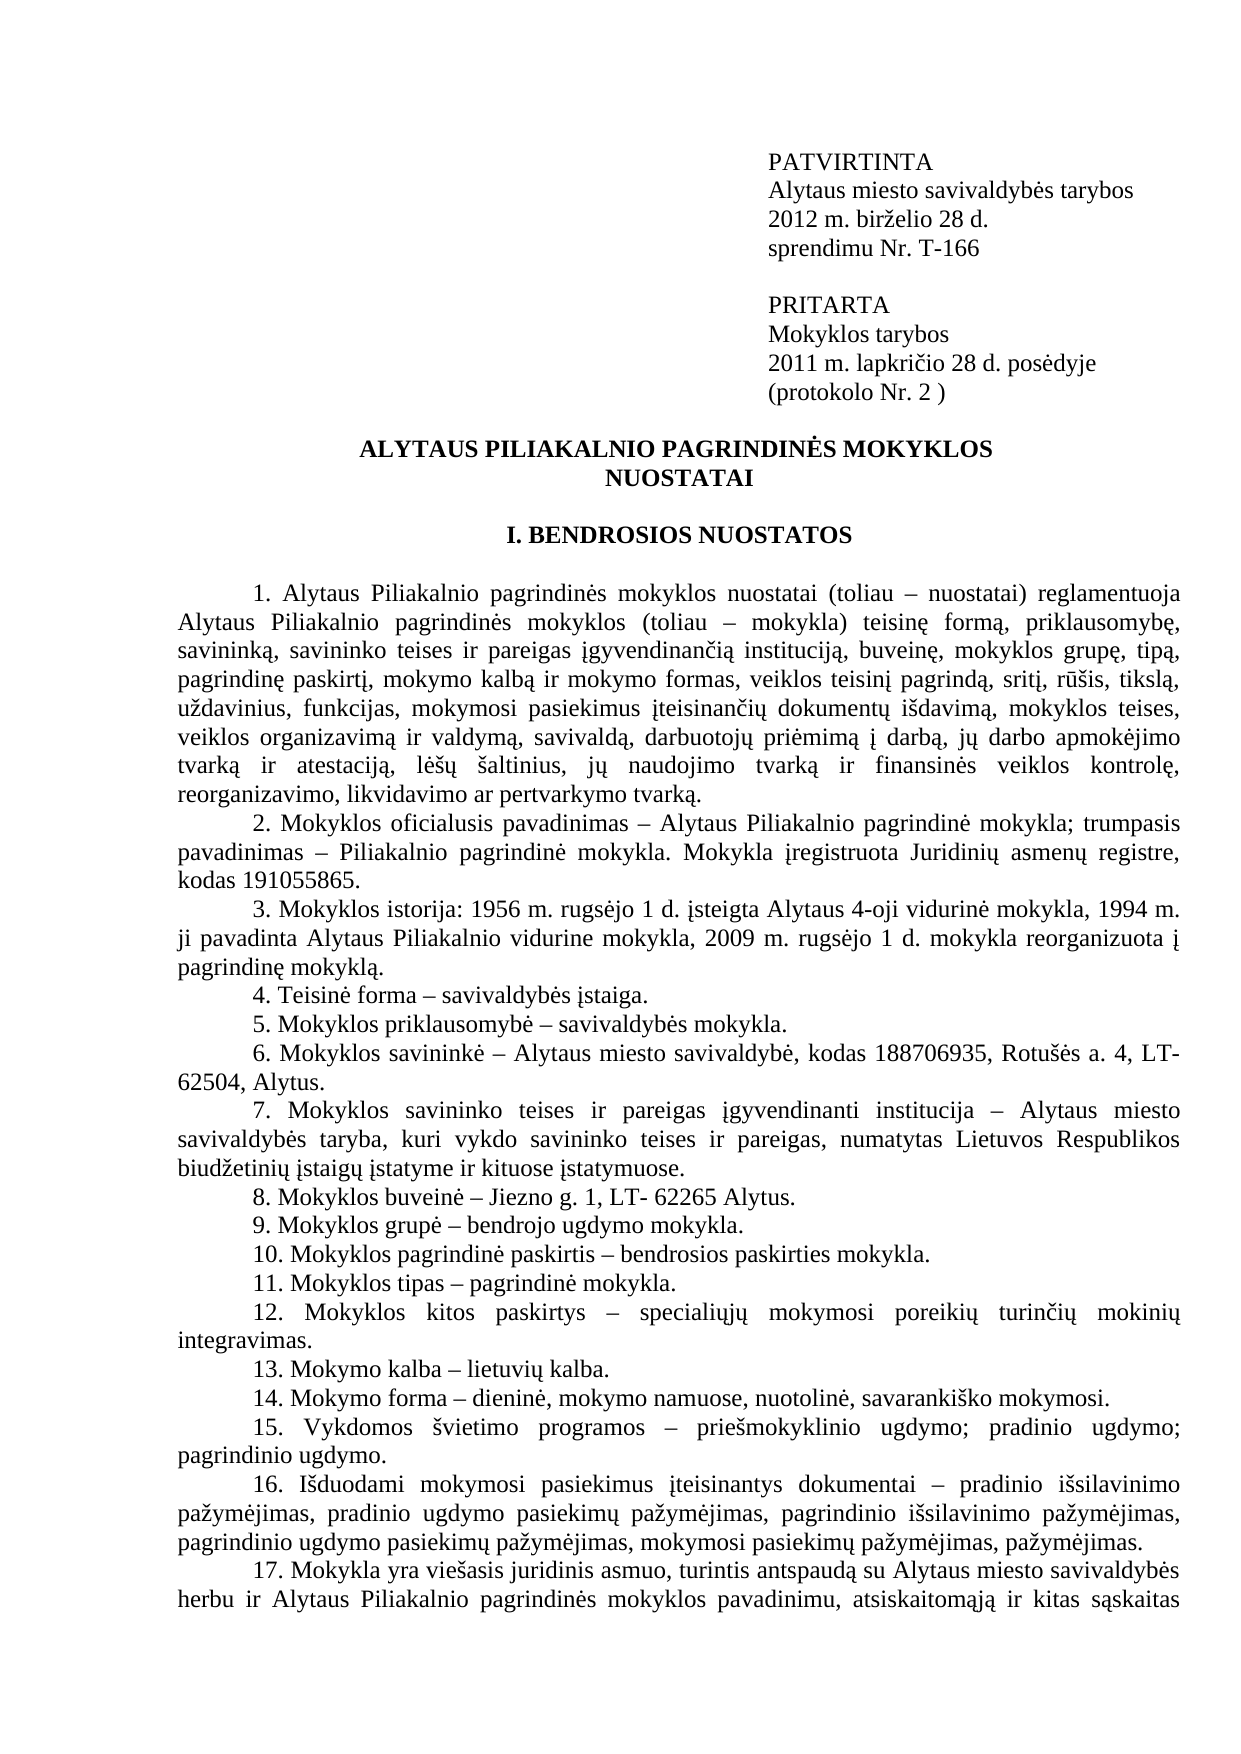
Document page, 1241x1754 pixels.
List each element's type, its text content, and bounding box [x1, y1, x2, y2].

text 3. Mokyklos istorija: 1956 m. rugsėjo 1 d. įsteigta Alytaus 4-oji vidurinė mokykla, 1994 m. ji pavadinta Alytaus Piliakalnio vidurine mokykla, 2009 m. rugsėjo 1 d. mokykla reorganizuota į pagrindinę mokyklą. [177, 894, 1181, 981]
text 5. Mokyklos priklausomybė – savivaldybės mokykla. [177, 1009, 1181, 1038]
text PRITARTA [768, 291, 1181, 319]
text Mokyklos tarybos [768, 319, 1181, 348]
text 8. Mokyklos buveinė – Jiezno g. 1, LT- 62265 Alytus. [177, 1182, 1181, 1211]
text 12. Mokyklos kitos paskirtys – specialiųjų mokymosi poreikių turinčių mokinių integravimas. [177, 1297, 1181, 1354]
text 6. Mokyklos savininkė – Alytaus miesto savivaldybė, kodas 188706935, Rotušės a. 4, LT-62504, Alytus. [177, 1038, 1181, 1096]
text 2. Mokyklos oficialusis pavadinimas – Alytaus Piliakalnio pagrindinė mokykla; trumpasis pavadinimas – Piliakalnio pagrindinė mokykla. Mokykla įregistruota Juridinių asmenų registre, kodas 191055865. [177, 808, 1181, 894]
text 10. Mokyklos pagrindinė paskirtis – bendrosios paskirties mokykla. [177, 1239, 1181, 1268]
text 17. Mokykla yra viešasis juridinis asmuo, turintis antspaudą su Alytaus miesto savivaldybės herbu ir Alytaus Piliakalnio pagrindinės mokyklos pavadinimu, atsiskaitomąją ir kitas sąskaitas [177, 1556, 1181, 1613]
text (protokolo Nr. 2 ) [768, 377, 1181, 406]
text 15. Vykdomos švietimo programos – priešmokyklinio ugdymo; pradinio ugdymo; pagrindinio ugdymo. [177, 1412, 1181, 1469]
text I. BENDROSIOS NUOSTATOS [177, 521, 1181, 549]
text NUOSTATAI [177, 463, 1181, 492]
text 7. Mokyklos savininko teises ir pareigas įgyvendinanti institucija – Alytaus miesto savivaldybės taryba, kuri vykdo savininko teises ir pareigas, numatytas Lietuvos Respublikos biudžetinių įstaigų įstatyme ir kituose įstatymuose. [177, 1096, 1181, 1182]
text sprendimu Nr. T-166 [768, 233, 1181, 262]
text Alytaus miesto savivaldybės tarybos [768, 176, 1181, 204]
text 13. Mokymo kalba – lietuvių kalba. [177, 1354, 1181, 1383]
text PATVIRTINTA [768, 147, 1181, 176]
text 2012 m. birželio 28 d. [768, 204, 1181, 233]
text 1. Alytaus Piliakalnio pagrindinės mokyklos nuostatai (toliau – nuostatai) reglamentuoja Alytaus Piliakalnio pagrindinės mokyklos (toliau – mokykla) teisinę formą, priklausomybę, savininką, savininko teises ir pareigas įgyvendinančią instituciją, buveinę, mokyklos grupę, tipą, pagrindinę paskirtį, mokymo kalbą ir mokymo formas, veiklos teisinį pagrindą, sritį, rūšis, tikslą, uždavinius, funkcijas, mokymosi pasiekimus įteisinančių dokumentų išdavimą, mokyklos teises, veiklos organizavimą ir valdymą, savivaldą, darbuotojų priėmimą į darbą, jų darbo apmokėjimo tvarką ir atestaciją, lėšų šaltinius, jų naudojimo tvarką ir finansinės veiklos kontrolę, reorganizavimo, likvidavimo ar pertvarkymo tvarką. [177, 578, 1181, 808]
text 2011 m. lapkričio 28 d. posėdyje [768, 348, 1181, 377]
text ALYTAUS PILIAKALNIO PAGRINDINĖS MOKYKLOS [177, 434, 1181, 463]
text 16. Išduodami mokymosi pasiekimus įteisinantys dokumentai – pradinio išsilavinimo pažymėjimas, pradinio ugdymo pasiekimų pažymėjimas, pagrindinio išsilavinimo pažymėjimas, pagrindinio ugdymo pasiekimų pažymėjimas, mokymosi pasiekimų pažymėjimas, pažymėjimas. [177, 1469, 1181, 1556]
text 14. Mokymo forma – dieninė, mokymo namuose, nuotolinė, savarankiško mokymosi. [177, 1383, 1181, 1412]
text 9. Mokyklos grupė – bendrojo ugdymo mokykla. [177, 1211, 1181, 1239]
text 4. Teisinė forma – savivaldybės įstaiga. [177, 981, 1181, 1009]
text 11. Mokyklos tipas – pagrindinė mokykla. [177, 1268, 1181, 1297]
